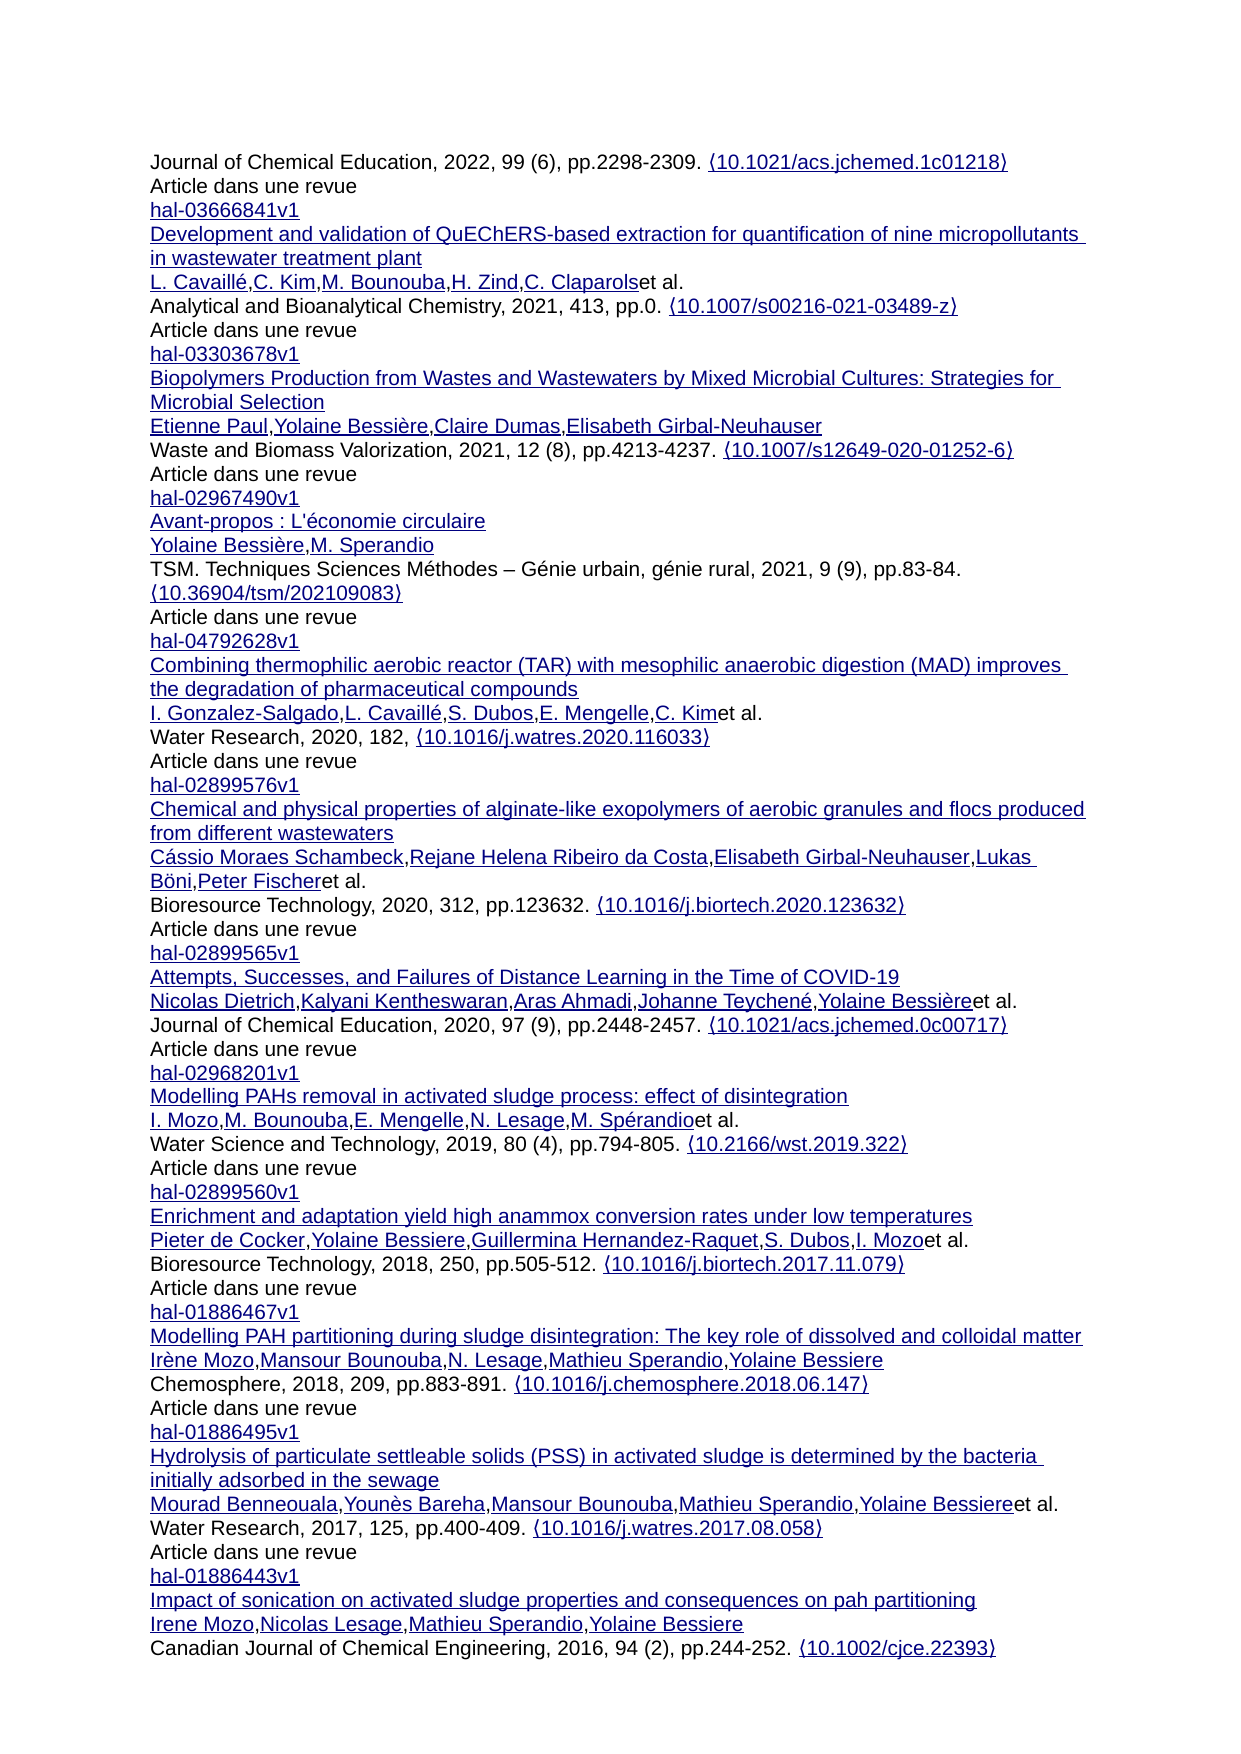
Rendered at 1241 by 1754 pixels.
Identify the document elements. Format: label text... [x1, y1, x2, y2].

table_cell Impact of sonication on activated sludge properties and consequences on pah partitioning Irene Mozo,Nicolas Lesage,Mathieu Sperandio,Yolaine Bessiere Canadian Journal of Chemical Engineering, 2016, 94 (2), pp.244-252. ⟨10.1002/cjce.22393⟩ [150, 1588, 1090, 1659]
table_cell Development and validation of QuEChERS-based extraction for quantification of nine micropollutants in wastewater treatment plant L. Cavaillé,C. Kim,M. Bounouba,H. Zind,C. Claparolset al. Analytical and Bioanalytical Chemistry, 2021, 413, pp.0. ⟨10.1007/s00216-021-03489-z⟩ Article dans une revue hal-03303678v1 [150, 222, 1090, 366]
table_cell Modelling PAHs removal in activated sludge process: effect of disintegration I. Mozo,M. Bounouba,E. Mengelle,N. Lesage,M. Spérandioet al. Water Science and Technology, 2019, 80 (4), pp.794-805. ⟨10.2166/wst.2019.322⟩ Article dans une revue hal-02899560v1 [150, 1084, 1090, 1204]
table_cell Attempts, Successes, and Failures of Distance Learning in the Time of COVID-19 Nicolas Dietrich,Kalyani Kentheswaran,Aras Ahmadi,Johanne Teychené,Yolaine Bessièreet al. Journal of Chemical Education, 2020, 97 (9), pp.2448-2457. ⟨10.1021/acs.jchemed.0c00717⟩ Article dans une revue hal-02968201v1 [150, 965, 1090, 1084]
table_cell Hydrolysis of particulate settleable solids (PSS) in activated sludge is determined by the bacteria initially adsorbed in the sewage Mourad Benneouala,Younès Bareha,Mansour Bounouba,Mathieu Sperandio,Yolaine Bessiereet al. Water Research, 2017, 125, pp.400-409. ⟨10.1016/j.watres.2017.08.058⟩ Article dans une revue hal-01886443v1 [150, 1444, 1090, 1587]
table_cell Journal of Chemical Education, 2022, 99 (6), pp.2298-2309. ⟨10.1021/acs.jchemed.1c01218⟩ Article dans une revue hal-03666841v1 [150, 150, 1090, 222]
table_cell Modelling PAH partitioning during sludge disintegration: The key role of dissolved and colloidal matter Irène Mozo,Mansour Bounouba,N. Lesage,Mathieu Sperandio,Yolaine Bessiere Chemosphere, 2018, 209, pp.883-891. ⟨10.1016/j.chemosphere.2018.06.147⟩ Article dans une revue hal-01886495v1 [150, 1324, 1090, 1444]
table_cell Avant-propos : L'économie circulaire Yolaine Bessière,M. Sperandio TSM. Techniques Sciences Méthodes – Génie urbain, génie rural, 2021, 9 (9), pp.83-84. ⟨10.36904/tsm/202109083⟩ Article dans une revue hal-04792628v1 [150, 509, 1090, 653]
table_cell Enrichment and adaptation yield high anammox conversion rates under low temperatures Pieter de Cocker,Yolaine Bessiere,Guillermina Hernandez-Raquet,S. Dubos,I. Mozoet al. Bioresource Technology, 2018, 250, pp.505-512. ⟨10.1016/j.biortech.2017.11.079⟩ Article dans une revue hal-01886467v1 [150, 1204, 1090, 1324]
table_cell Chemical and physical properties of alginate-like exopolymers of aerobic granules and flocs produced from different wastewaters Cássio Moraes Schambeck,Rejane Helena Ribeiro da Costa,Elisabeth Girbal-Neuhauser,Lukas Böni,Peter Fischeret al. Bioresource Technology, 2020, 312, pp.123632. ⟨10.1016/j.biortech.2020.123632⟩ Article dans une revue hal-02899565v1 [150, 797, 1090, 964]
table_cell Combining thermophilic aerobic reactor (TAR) with mesophilic anaerobic digestion (MAD) improves the degradation of pharmaceutical compounds I. Gonzalez-Salgado,L. Cavaillé,S. Dubos,E. Mengelle,C. Kimet al. Water Research, 2020, 182, ⟨10.1016/j.watres.2020.116033⟩ Article dans une revue hal-02899576v1 [150, 653, 1090, 797]
table_cell Biopolymers Production from Wastes and Wastewaters by Mixed Microbial Cultures: Strategies for Microbial Selection Etienne Paul,Yolaine Bessière,Claire Dumas,Elisabeth Girbal-Neuhauser Waste and Biomass Valorization, 2021, 12 (8), pp.4213-4237. ⟨10.1007/s12649-020-01252-6⟩ Article dans une revue hal-02967490v1 [150, 366, 1090, 509]
